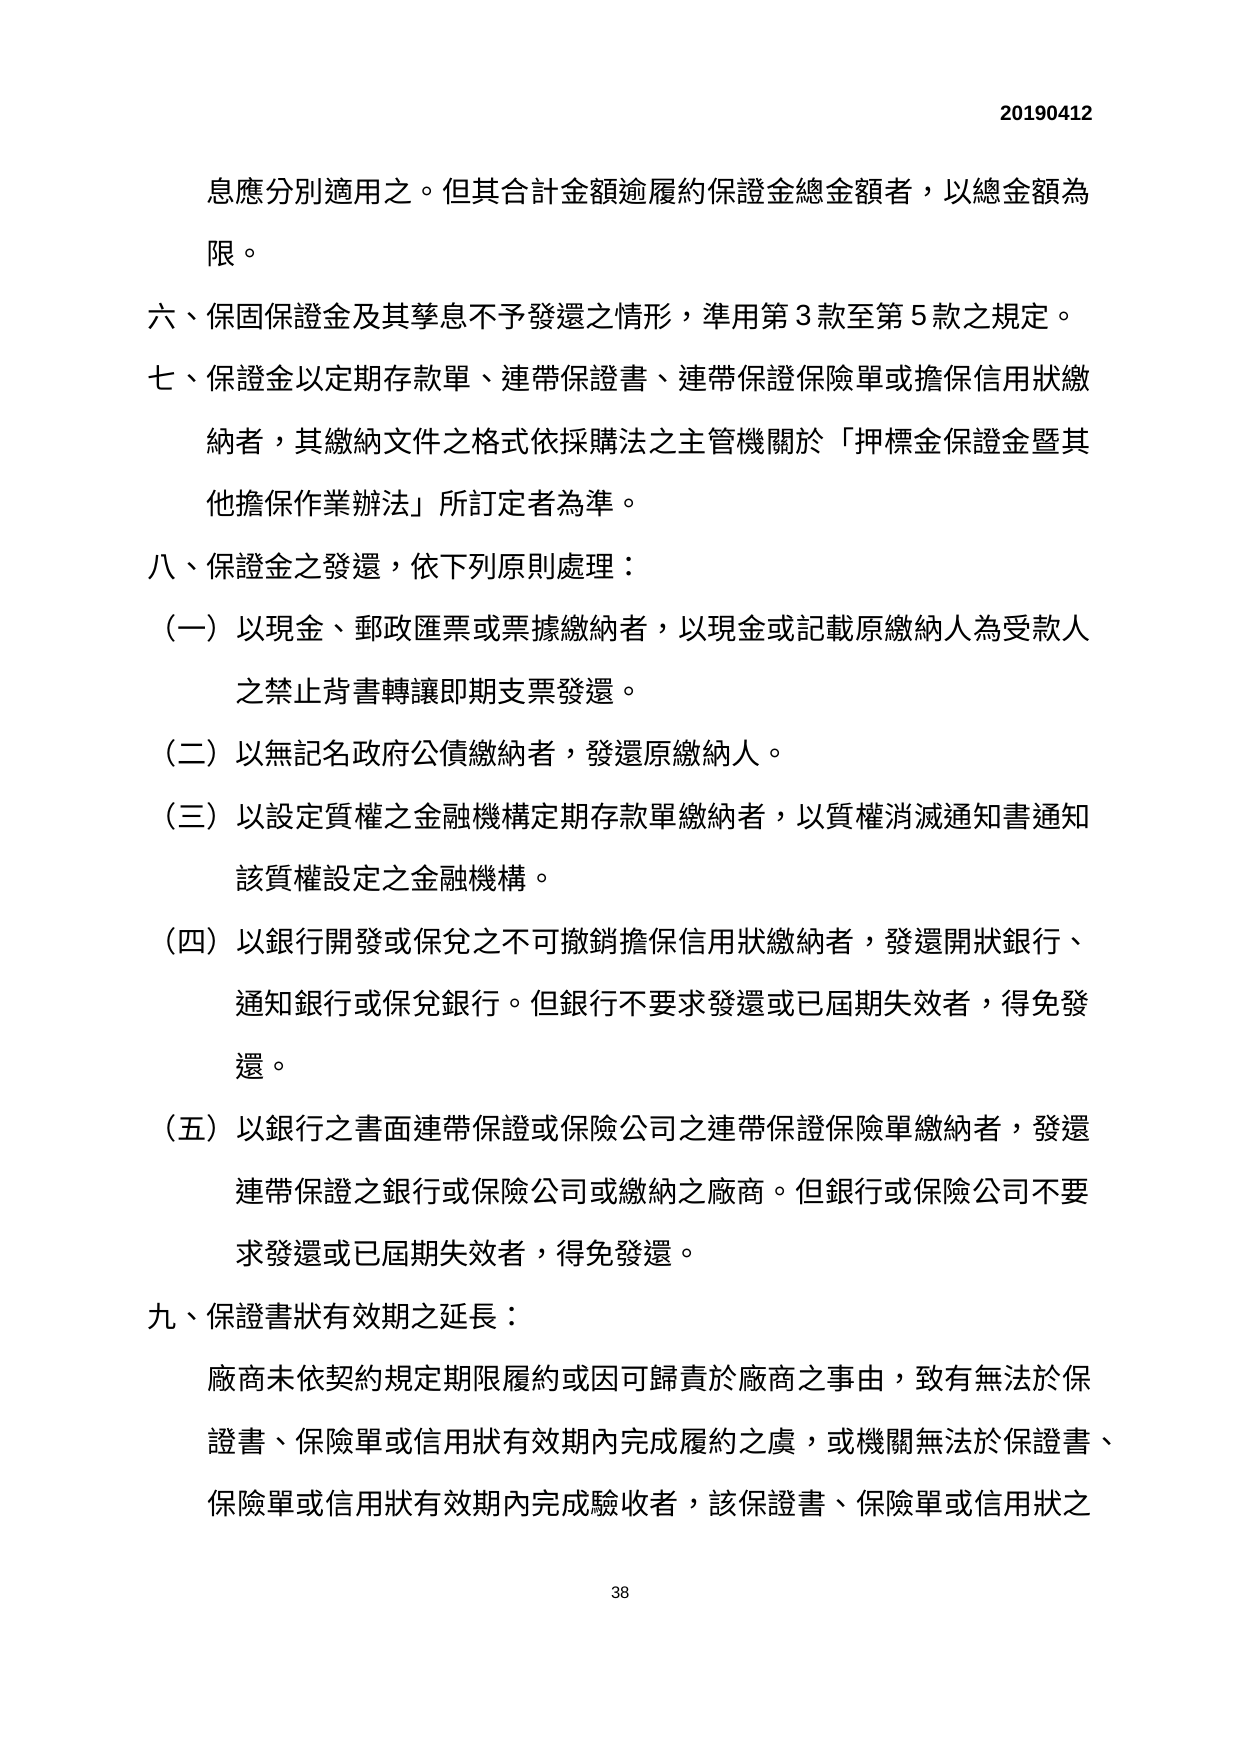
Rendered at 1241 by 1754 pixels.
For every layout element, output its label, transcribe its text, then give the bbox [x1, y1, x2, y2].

text 廠商未依契約規定期限履約或因可歸責於廠商之事由，致有無法於保證書、保險單或信用狀有效期內完成履約之虞，或機關無法於保證書、保險單或信用狀有效期內完成驗收者，該保證書、保險單或信用狀之有效期應按遲延期間延長之。廠商未依機關之通知予以延長者，機關將於有效期屆滿前就該保證書、保險單或信用狀之金額請求給付並暫予保管，其所生費用由廠商負擔。其須返還而有費用或匯率損失者，亦同。 [207, 1335, 1092, 1523]
text 八、保證金之發還，依下列原則處理： [148, 523, 1092, 585]
text 六、保固保證金及其孳息不予發還之情形，準用第3款至第5款之規定。 [148, 273, 1092, 335]
text 息應分別適用之。但其合計金額逾履約保證金總金額者，以總金額為限。 [148, 148, 1092, 273]
text （四）以銀行開發或保兌之不可撤銷擔保信用狀繳納者，發還開狀銀行、通知銀行或保兌銀行。但銀行不要求發還或已屆期失效者，得免發還。 [148, 898, 1092, 1085]
text （三）以設定質權之金融機構定期存款單繳納者，以質權消滅通知書通知該質權設定之金融機構。 [148, 773, 1092, 898]
text 七、保證金以定期存款單、連帶保證書、連帶保證保險單或擔保信用狀繳納者，其繳納文件之格式依採購法之主管機關於「押標金保證金暨其他擔保作業辦法」所訂定者為準。 [148, 335, 1092, 523]
text （五）以銀行之書面連帶保證或保險公司之連帶保證保險單繳納者，發還連帶保證之銀行或保險公司或繳納之廠商。但銀行或保險公司不要求發還或已屆期失效者，得免發還。 [148, 1085, 1092, 1273]
text （二）以無記名政府公債繳納者，發還原繳納人。 [148, 710, 1092, 773]
text （一）以現金、郵政匯票或票據繳納者，以現金或記載原繳納人為受款人之禁止背書轉讓即期支票發還。 [148, 585, 1092, 710]
text 九、保證書狀有效期之延長： [148, 1273, 1092, 1335]
